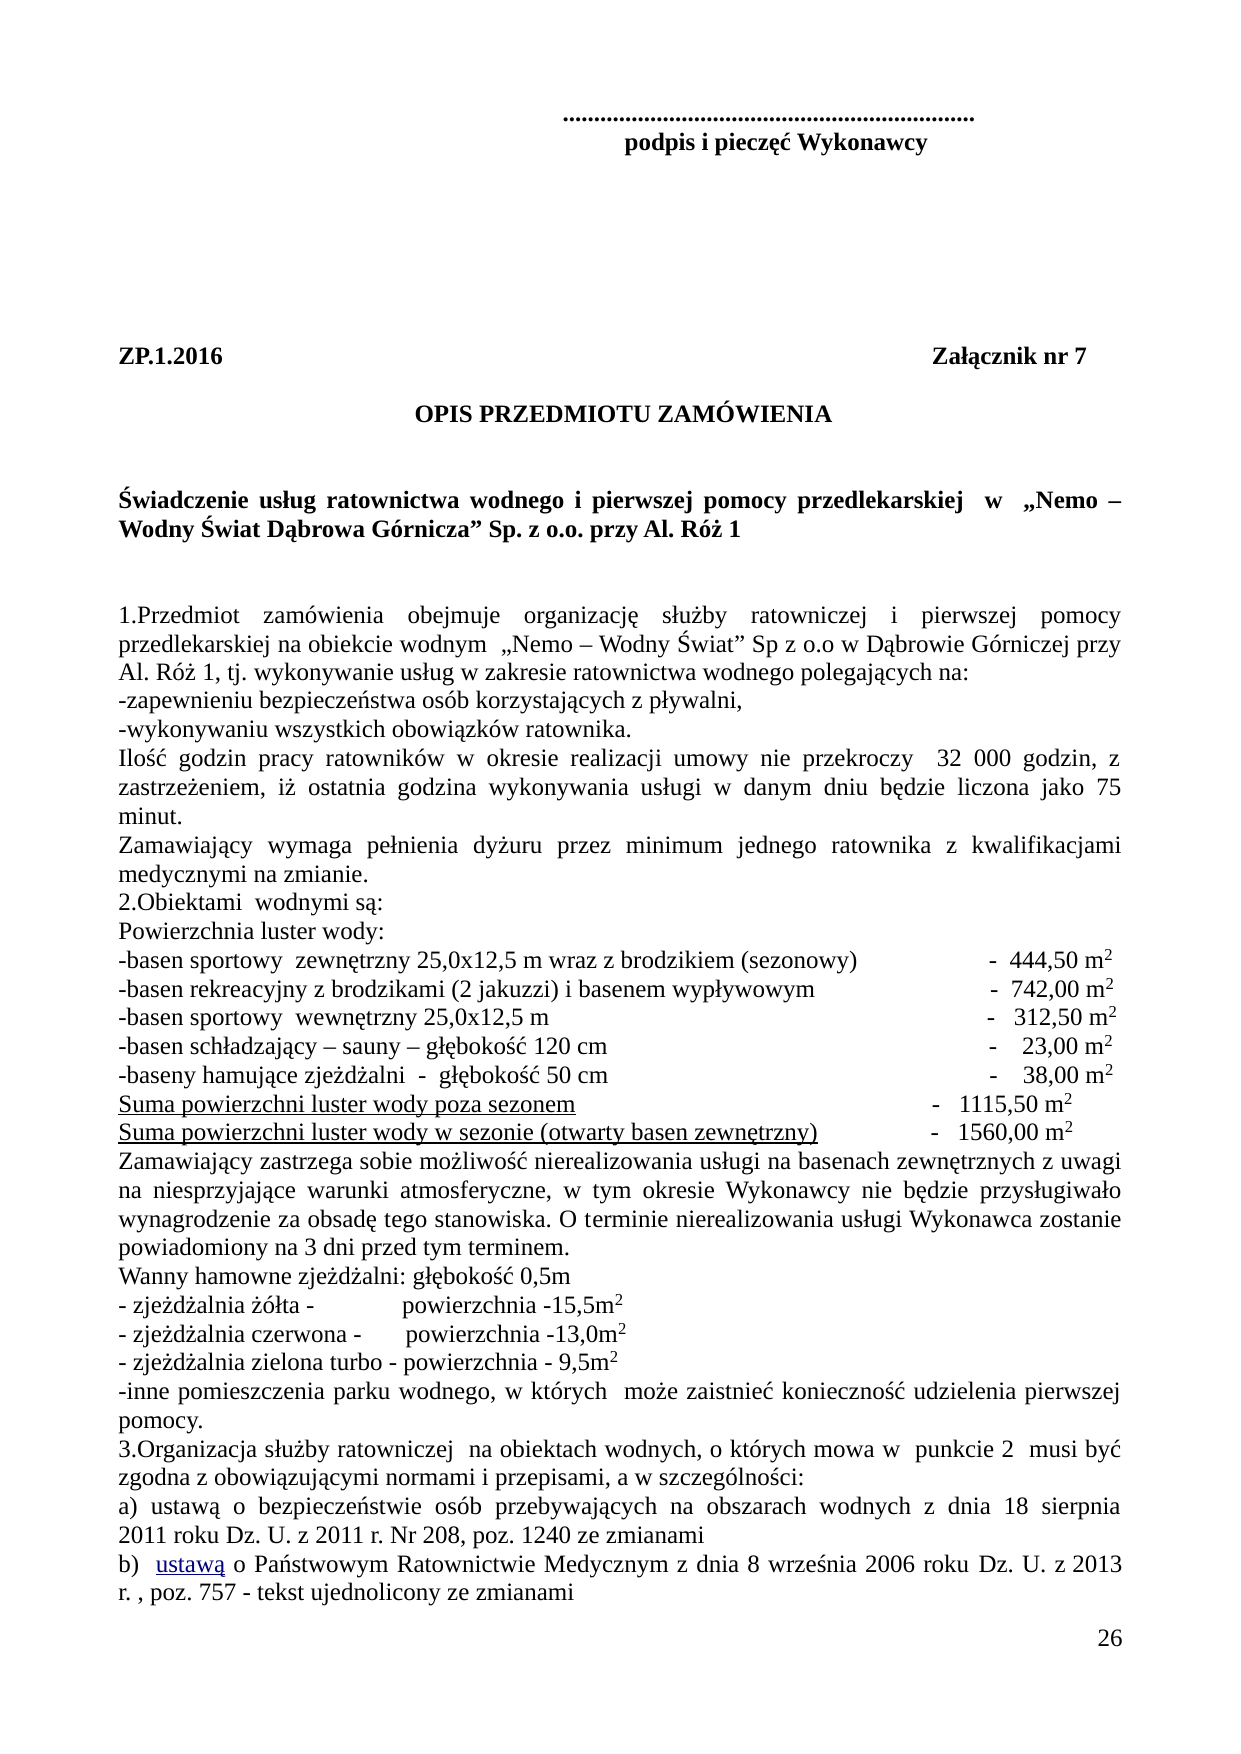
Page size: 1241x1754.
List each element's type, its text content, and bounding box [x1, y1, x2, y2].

text b) ustawą o Państwowym Ratownictwie Medycznym z dnia 8 września 2006 roku Dz. U. z 2013 r. , poz. 757 - tekst ujednolicony ze zmianami [118, 1549, 1122, 1606]
text Wanny hamowne zjeżdżalni: głębokość 0,5m [118, 1261, 1122, 1290]
text -basen schładzający – sauny – głębokość 120 cm - 23,00 m2 [118, 1031, 1122, 1060]
text -basen rekreacyjny z brodzikami (2 jakuzzi) i basenem wypływowym - 742,00 m2 [118, 974, 1122, 1002]
text .................................................................. [118, 98, 1122, 127]
text - zjeżdżalnia żółta - powierzchnia -15,5m2 [118, 1290, 1122, 1319]
text 2.Obiektami wodnymi są: [118, 888, 1122, 916]
text Zamawiający wymaga pełnienia dyżuru przez minimum jednego ratownika z kwalifikacjami medycznymi na zmianie. [118, 830, 1122, 888]
text Świadczenie usług ratownictwa wodnego i pierwszej pomocy przedlekarskiej w „Nemo – Wodny Świat Dąbrowa Górnicza” Sp. z o.o. przy Al. Róż 1 [118, 456, 1122, 542]
text - zjeżdżalnia czerwona - powierzchnia -13,0m2 [118, 1319, 1122, 1347]
text -basen sportowy wewnętrzny 25,0x12,5 m - 312,50 m2 [118, 1002, 1122, 1031]
text OPIS PRZEDMIOTU ZAMÓWIENIA [118, 399, 1122, 427]
text Ilość godzin pracy ratowników w okresie realizacji umowy nie przekroczy 32 000 godzin, z zastrzeżeniem, iż ostatnia godzina wykonywania usługi w danym dniu będzie liczona jako 75 minut. [118, 743, 1122, 830]
text podpis i pieczęć Wykonawcy [118, 127, 1122, 155]
text a) ustawą o bezpieczeństwie osób przebywających na obszarach wodnych z dnia 18 sierpnia 2011 roku Dz. U. z 2011 r. Nr 208, poz. 1240 ze zmianami [118, 1491, 1122, 1549]
text 3.Organizacja służby ratowniczej na obiektach wodnych, o których mowa w punkcie 2 musi być zgodna z obowiązującymi normami i przepisami, a w szczególności: [118, 1434, 1122, 1491]
text 1.Przedmiot zamówienia obejmuje organizację służby ratowniczej i pierwszej pomocy przedlekarskiej na obiekcie wodnym „Nemo – Wodny Świat” Sp z o.o w Dąbrowie Górniczej przy Al. Róż 1, tj. wykonywanie usług w zakresie ratownictwa wodnego polegających na: [118, 600, 1122, 686]
text -inne pomieszczenia parku wodnego, w których może zaistnieć konieczność udzielenia pierwszej pomocy. [118, 1376, 1122, 1434]
text - zjeżdżalnia zielona turbo - powierzchnia - 9,5m2 [118, 1347, 1122, 1376]
text ZP.1.2016 Załącznik nr 7 [118, 341, 1122, 370]
text Suma powierzchni luster wody poza sezonem - 1115,50 m2 Suma powierzchni luster wody w sezonie (otwarty basen zewnętrzny) - 1560,00 m2 [118, 1089, 1122, 1146]
text Powierzchnia luster wody: [118, 916, 1122, 945]
text -baseny hamujące zjeżdżalni - głębokość 50 cm - 38,00 m2 [118, 1060, 1122, 1089]
text -wykonywaniu wszystkich obowiązków ratownika. [118, 715, 1122, 743]
text Zamawiający zastrzega sobie możliwość nierealizowania usługi na basenach zewnętrznych z uwagi na niesprzyjające warunki atmosferyczne, w tym okresie Wykonawcy nie będzie przysługiwało wynagrodzenie za obsadę tego stanowiska. O terminie nierealizowania usługi Wykonawca zostanie powiadomiony na 3 dni przed tym terminem. [118, 1146, 1122, 1261]
text -basen sportowy zewnętrzny 25,0x12,5 m wraz z brodzikiem (sezonowy) - 444,50 m2 [118, 945, 1122, 974]
text -zapewnieniu bezpieczeństwa osób korzystających z pływalni, [118, 686, 1122, 715]
